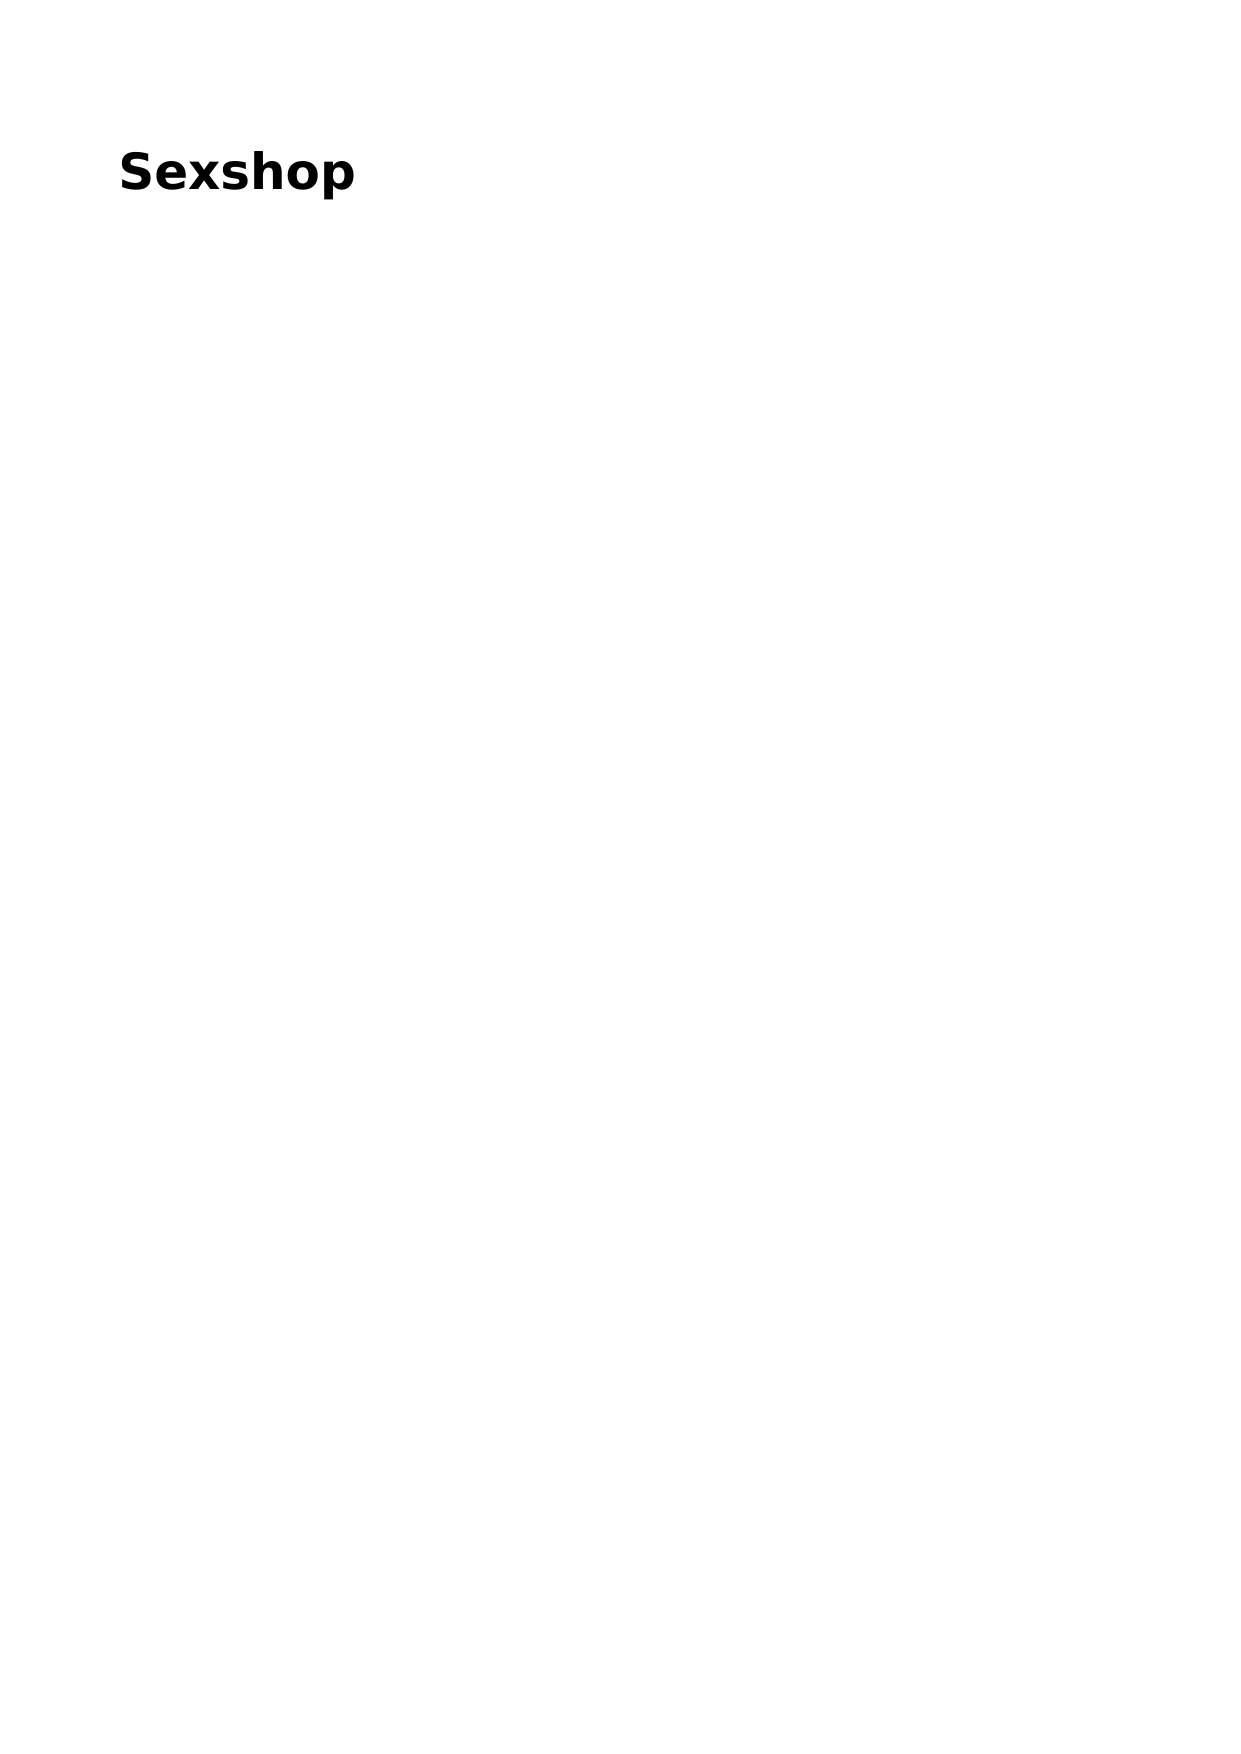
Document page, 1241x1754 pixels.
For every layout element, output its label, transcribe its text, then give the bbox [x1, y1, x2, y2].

subtitle Sexshop [118, 143, 1122, 201]
